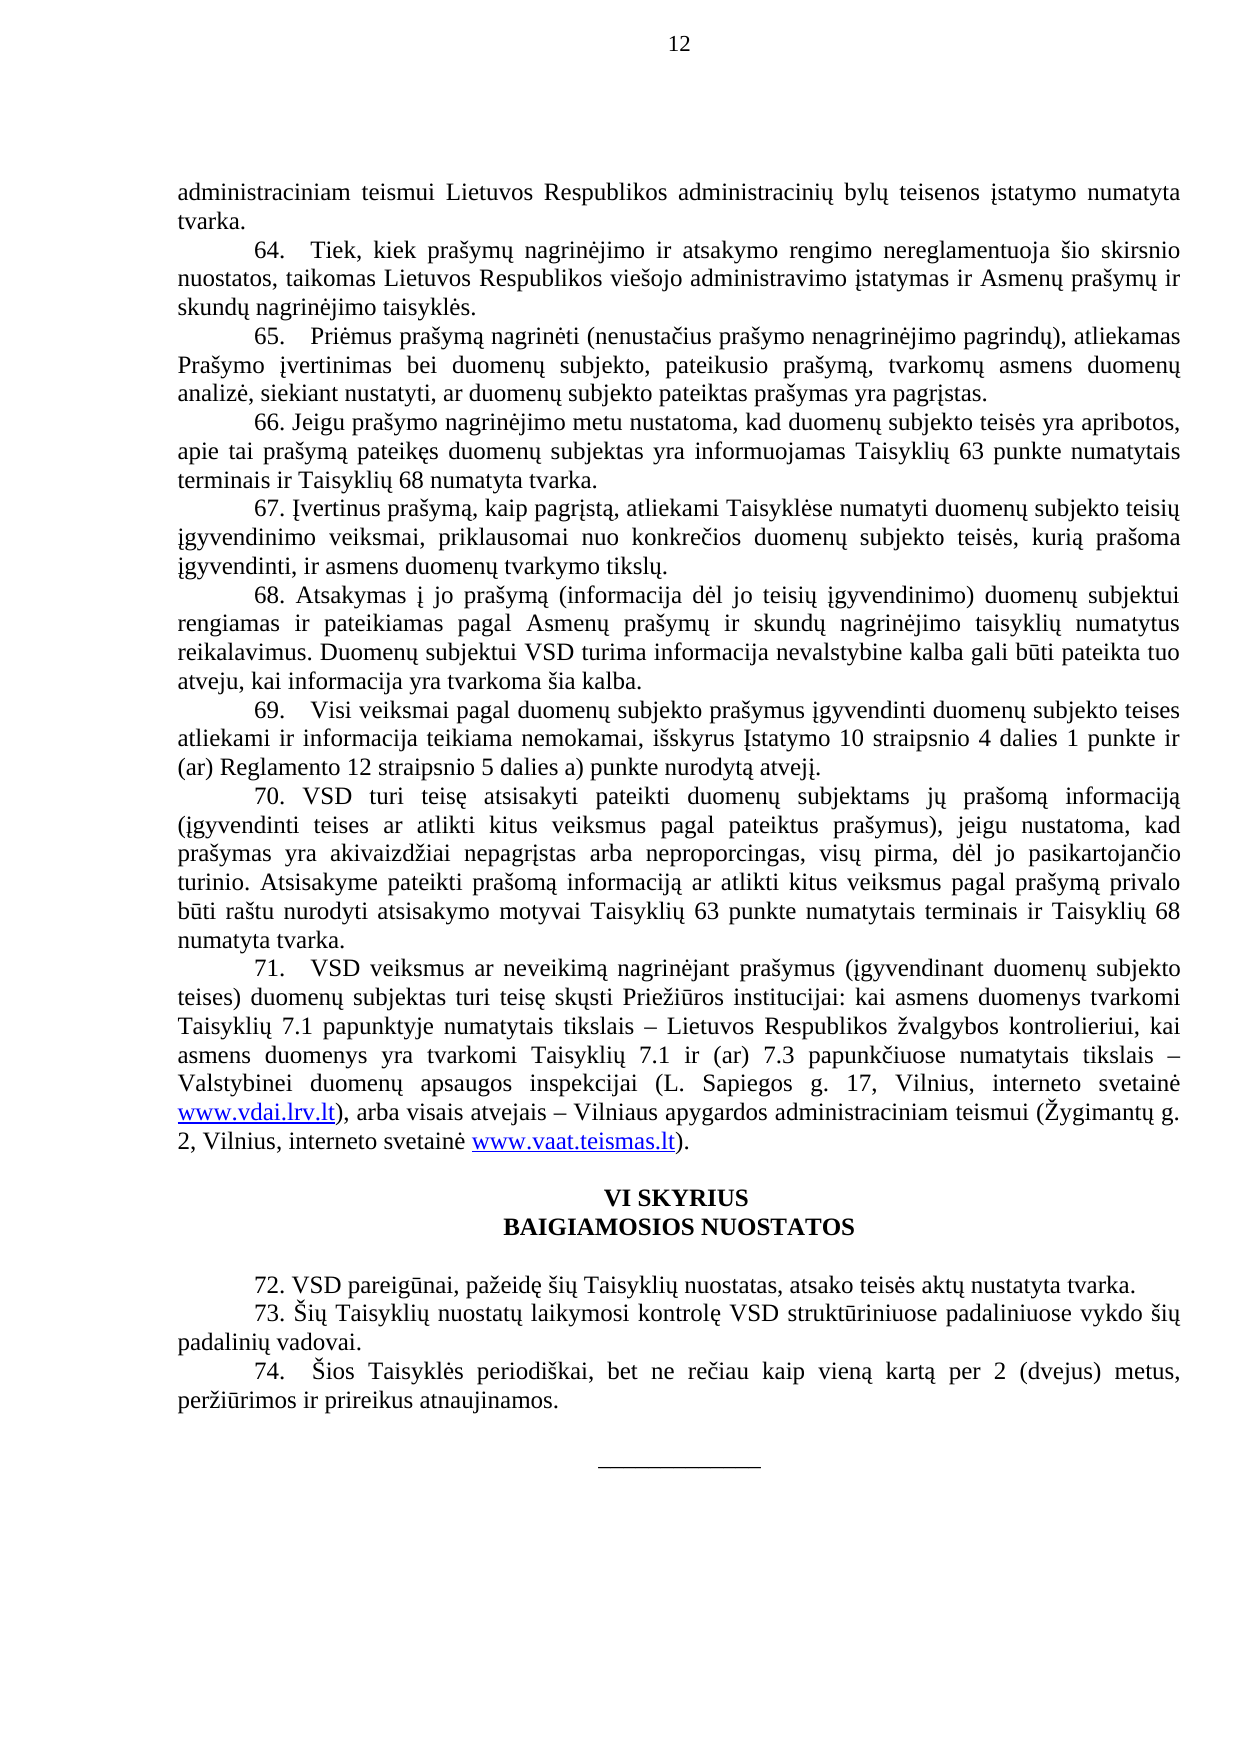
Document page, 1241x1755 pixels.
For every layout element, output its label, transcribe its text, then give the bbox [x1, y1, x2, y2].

text 67. Įvertinus prašymą, kaip pagrįstą, atliekami Taisyklėse numatyti duomenų subjekto teisių įgyvendinimo veiksmai, priklausomai nuo konkrečios duomenų subjekto teisės, kurią prašoma įgyvendinti, ir asmens duomenų tvarkymo tikslų. [177, 493, 1181, 580]
text _____________ [177, 1442, 1181, 1471]
text 64. Tiek, kiek prašymų nagrinėjimo ir atsakymo rengimo nereglamentuoja šio skirsnio nuostatos, taikomas Lietuvos Respublikos viešojo administravimo įstatymas ir Asmenų prašymų ir skundų nagrinėjimo taisyklės. [177, 235, 1181, 321]
text 70. VSD turi teisę atsisakyti pateikti duomenų subjektams jų prašomą informaciją (įgyvendinti teises ar atlikti kitus veiksmus pagal pateiktus prašymus), jeigu nustatoma, kad prašymas yra akivaizdžiai nepagrįstas arba neproporcingas, visų pirma, dėl jo pasikartojančio turinio. Atsisakyme pateikti prašomą informaciją ar atlikti kitus veiksmus pagal prašymą privalo būti raštu nurodyti atsisakymo motyvai Taisyklių 63 punkte numatytais terminais ir Taisyklių 68 numatyta tvarka. [177, 781, 1181, 953]
text 71. VSD veiksmus ar neveikimą nagrinėjant prašymus (įgyvendinant duomenų subjekto teises) duomenų subjektas turi teisę skųsti Priežiūros institucijai: kai asmens duomenys tvarkomi Taisyklių 7.1 papunktyje numatytais tikslais – Lietuvos Respublikos žvalgybos kontrolieriui, kai asmens duomenys yra tvarkomi Taisyklių 7.1 ir (ar) 7.3 papunkčiuose numatytais tikslais – Valstybinei duomenų apsaugos inspekcijai (L. Sapiegos g. 17, Vilnius, interneto svetainė www.vdai.lrv.lt), arba visais atvejais – Vilniaus apygardos administraciniam teismui (Žygimantų g. 2, Vilnius, interneto svetainė www.vaat.teismas.lt). [177, 953, 1181, 1155]
text BAIGIAMOSIOS NUOSTATOS [177, 1212, 1181, 1241]
text 73. Šių Taisyklių nuostatų laikymosi kontrolę VSD struktūriniuose padaliniuose vykdo šių padalinių vadovai. [177, 1298, 1181, 1356]
text 74. Šios Taisyklės periodiškai, bet ne rečiau kaip vieną kartą per 2 (dvejus) metus, peržiūrimos ir prireikus atnaujinamos. [177, 1356, 1181, 1413]
text 68. Atsakymas į jo prašymą (informacija dėl jo teisių įgyvendinimo) duomenų subjektui rengiamas ir pateikiamas pagal Asmenų prašymų ir skundų nagrinėjimo taisyklių numatytus reikalavimus. Duomenų subjektui VSD turima informacija nevalstybine kalba gali būti pateikta tuo atveju, kai informacija yra tvarkoma šia kalba. [177, 580, 1181, 695]
text 65. Priėmus prašymą nagrinėti (nenustačius prašymo nenagrinėjimo pagrindų), atliekamas Prašymo įvertinimas bei duomenų subjekto, pateikusio prašymą, tvarkomų asmens duomenų analizė, siekiant nustatyti, ar duomenų subjekto pateiktas prašymas yra pagrįstas. [177, 321, 1181, 407]
text 72. VSD pareigūnai, pažeidę šių Taisyklių nuostatas, atsako teisės aktų nustatyta tvarka. [177, 1270, 1181, 1298]
text VI SKYRIUS [177, 1183, 1181, 1212]
text administraciniam teismui Lietuvos Respublikos administracinių bylų teisenos įstatymo numatyta tvarka. [177, 177, 1181, 235]
text 66. Jeigu prašymo nagrinėjimo metu nustatoma, kad duomenų subjekto teisės yra apribotos, apie tai prašymą pateikęs duomenų subjektas yra informuojamas Taisyklių 63 punkte numatytais terminais ir Taisyklių 68 numatyta tvarka. [177, 407, 1181, 493]
text 69. Visi veiksmai pagal duomenų subjekto prašymus įgyvendinti duomenų subjekto teises atliekami ir informacija teikiama nemokamai, išskyrus Įstatymo 10 straipsnio 4 dalies 1 punkte ir (ar) Reglamento 12 straipsnio 5 dalies a) punkte nurodytą atvejį. [177, 695, 1181, 781]
